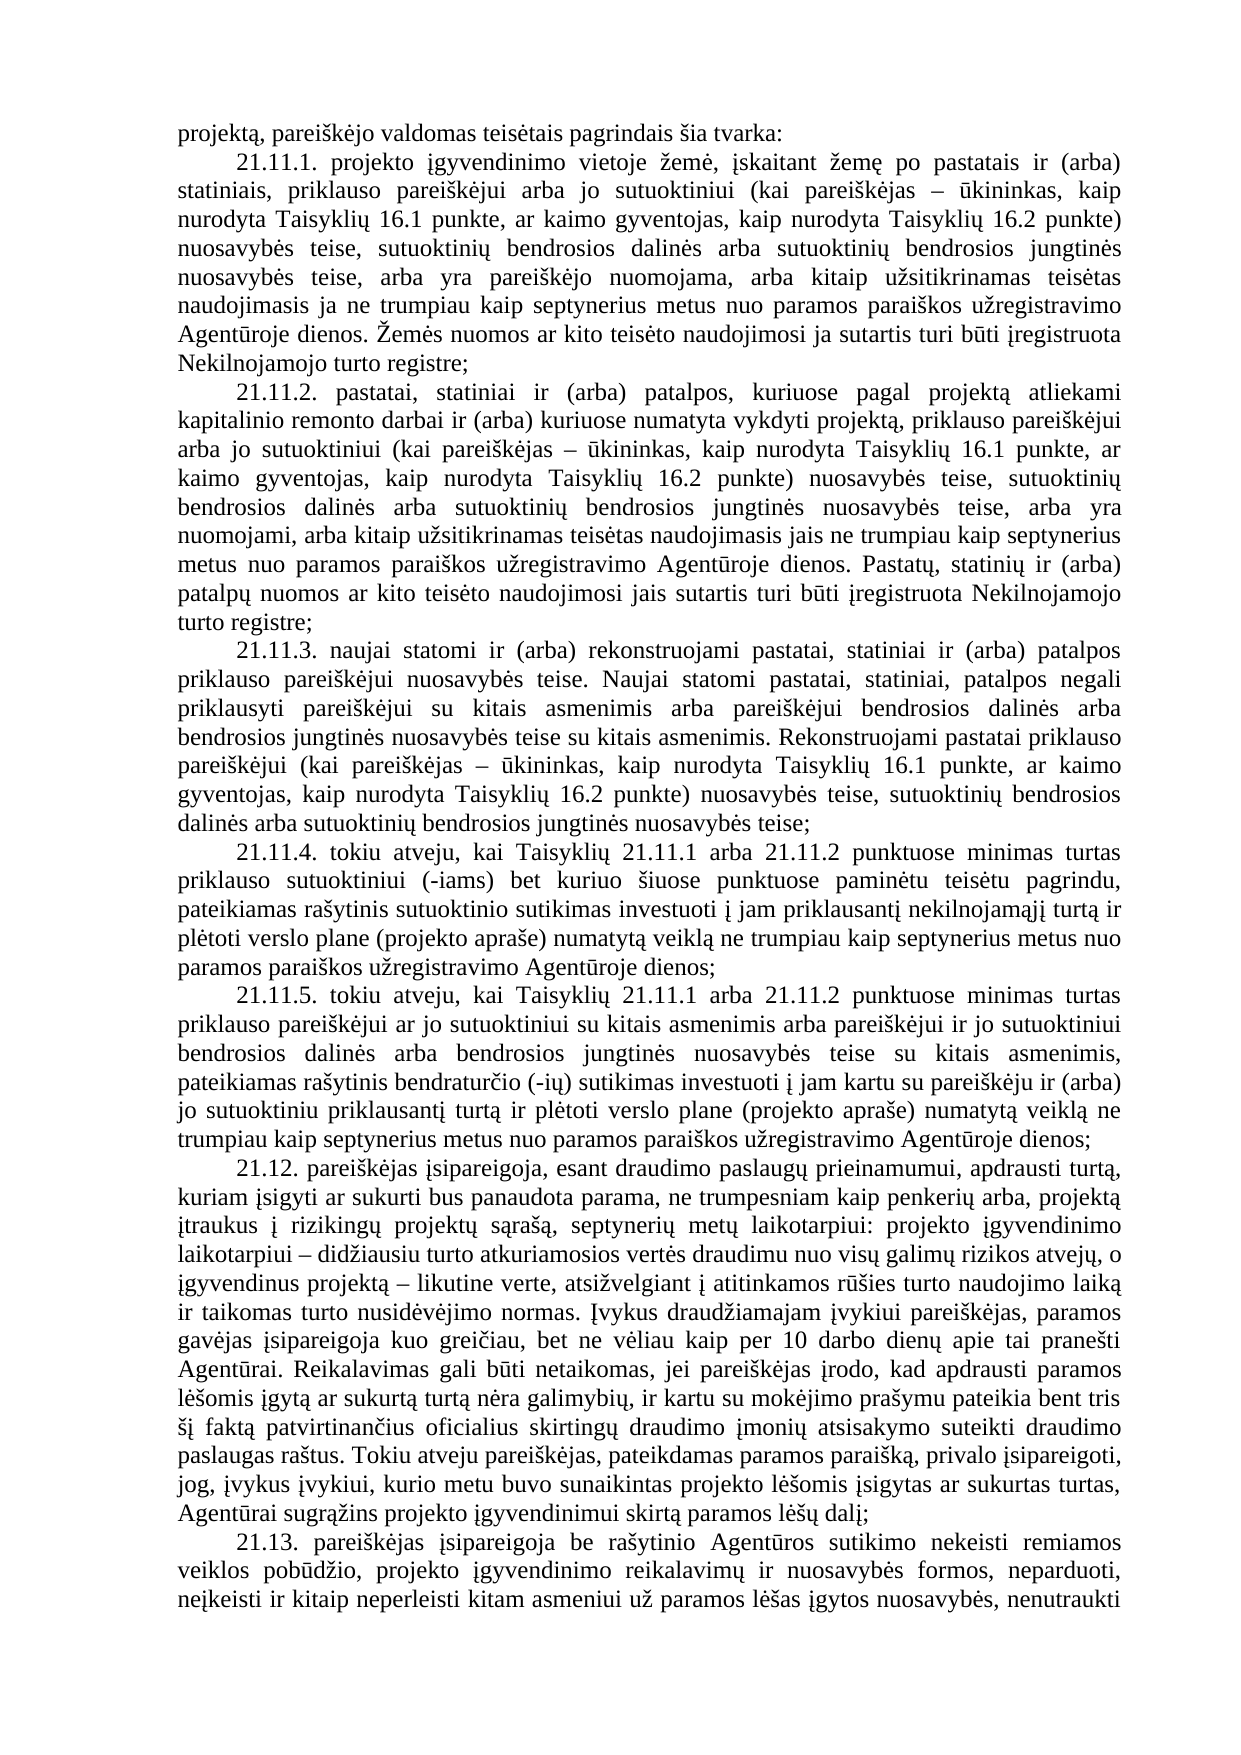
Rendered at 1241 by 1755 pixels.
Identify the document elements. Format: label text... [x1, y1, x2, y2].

text 21.11.4. tokiu atveju, kai Taisyklių 21.11.1 arba 21.11.2 punktuose minimas turtas priklauso sutuoktiniui (-iams) bet kuriuo šiuose punktuose paminėtu teisėtu pagrindu, pateikiamas rašytinis sutuoktinio sutikimas investuoti į jam priklausantį nekilnojamąjį turtą ir plėtoti verslo plane (projekto apraše) numatytą veiklą ne trumpiau kaip septynerius metus nuo paramos paraiškos užregistravimo Agentūroje dienos; [177, 837, 1122, 981]
text 21.13. pareiškėjas įsipareigoja be rašytinio Agentūros sutikimo nekeisti remiamos veiklos pobūdžio, projekto įgyvendinimo reikalavimų ir nuosavybės formos, neparduoti, neįkeisti ir kitaip neperleisti kitam asmeniui už paramos lėšas įgytos nuosavybės, nenutraukti [177, 1527, 1122, 1613]
text 21.11.5. tokiu atveju, kai Taisyklių 21.11.1 arba 21.11.2 punktuose minimas turtas priklauso pareiškėjui ar jo sutuoktiniui su kitais asmenimis arba pareiškėjui ir jo sutuoktiniui bendrosios dalinės arba bendrosios jungtinės nuosavybės teise su kitais asmenimis, pateikiamas rašytinis bendraturčio (-ių) sutikimas investuoti į jam kartu su pareiškėju ir (arba) jo sutuoktiniu priklausantį turtą ir plėtoti verslo plane (projekto apraše) numatytą veiklą ne trumpiau kaip septynerius metus nuo paramos paraiškos užregistravimo Agentūroje dienos; [177, 981, 1122, 1153]
text 21.11.3. naujai statomi ir (arba) rekonstruojami pastatai, statiniai ir (arba) patalpos priklauso pareiškėjui nuosavybės teise. Naujai statomi pastatai, statiniai, patalpos negali priklausyti pareiškėjui su kitais asmenimis arba pareiškėjui bendrosios dalinės arba bendrosios jungtinės nuosavybės teise su kitais asmenimis. Rekonstruojami pastatai priklauso pareiškėjui (kai pareiškėjas – ūkininkas, kaip nurodyta Taisyklių 16.1 punkte, ar kaimo gyventojas, kaip nurodyta Taisyklių 16.2 punkte) nuosavybės teise, sutuoktinių bendrosios dalinės arba sutuoktinių bendrosios jungtinės nuosavybės teise; [177, 636, 1122, 837]
text 21.11.1. projekto įgyvendinimo vietoje žemė, įskaitant žemę po pastatais ir (arba) statiniais, priklauso pareiškėjui arba jo sutuoktiniui (kai pareiškėjas – ūkininkas, kaip nurodyta Taisyklių 16.1 punkte, ar kaimo gyventojas, kaip nurodyta Taisyklių 16.2 punkte) nuosavybės teise, sutuoktinių bendrosios dalinės arba sutuoktinių bendrosios jungtinės nuosavybės teise, arba yra pareiškėjo nuomojama, arba kitaip užsitikrinamas teisėtas naudojimasis ja ne trumpiau kaip septynerius metus nuo paramos paraiškos užregistravimo Agentūroje dienos. Žemės nuomos ar kito teisėto naudojimosi ja sutartis turi būti įregistruota Nekilnojamojo turto registre; [177, 147, 1122, 377]
text projektą, pareiškėjo valdomas teisėtais pagrindais šia tvarka: [177, 118, 1122, 147]
text 21.11.2. pastatai, statiniai ir (arba) patalpos, kuriuose pagal projektą atliekami kapitalinio remonto darbai ir (arba) kuriuose numatyta vykdyti projektą, priklauso pareiškėjui arba jo sutuoktiniui (kai pareiškėjas – ūkininkas, kaip nurodyta Taisyklių 16.1 punkte, ar kaimo gyventojas, kaip nurodyta Taisyklių 16.2 punkte) nuosavybės teise, sutuoktinių bendrosios dalinės arba sutuoktinių bendrosios jungtinės nuosavybės teise, arba yra nuomojami, arba kitaip užsitikrinamas teisėtas naudojimasis jais ne trumpiau kaip septynerius metus nuo paramos paraiškos užregistravimo Agentūroje dienos. Pastatų, statinių ir (arba) patalpų nuomos ar kito teisėto naudojimosi jais sutartis turi būti įregistruota Nekilnojamojo turto registre; [177, 377, 1122, 636]
text 21.12. pareiškėjas įsipareigoja, esant draudimo paslaugų prieinamumui, apdrausti turtą, kuriam įsigyti ar sukurti bus panaudota parama, ne trumpesniam kaip penkerių arba, projektą įtraukus į rizikingų projektų sąrašą, septynerių metų laikotarpiui: projekto įgyvendinimo laikotarpiui – didžiausiu turto atkuriamosios vertės draudimu nuo visų galimų rizikos atvejų, o įgyvendinus projektą – likutine verte, atsižvelgiant į atitinkamos rūšies turto naudojimo laiką ir taikomas turto nusidėvėjimo normas. Įvykus draudžiamajam įvykiui pareiškėjas, paramos gavėjas įsipareigoja kuo greičiau, bet ne vėliau kaip per 10 darbo dienų apie tai pranešti Agentūrai. Reikalavimas gali būti netaikomas, jei pareiškėjas įrodo, kad apdrausti paramos lėšomis įgytą ar sukurtą turtą nėra galimybių, ir kartu su mokėjimo prašymu pateikia bent tris šį faktą patvirtinančius oficialius skirtingų draudimo įmonių atsisakymo suteikti draudimo paslaugas raštus. Tokiu atveju pareiškėjas, pateikdamas paramos paraišką, privalo įsipareigoti, jog, įvykus įvykiui, kurio metu buvo sunaikintas projekto lėšomis įsigytas ar sukurtas turtas, Agentūrai sugrąžins projekto įgyvendinimui skirtą paramos lėšų dalį; [177, 1153, 1122, 1527]
